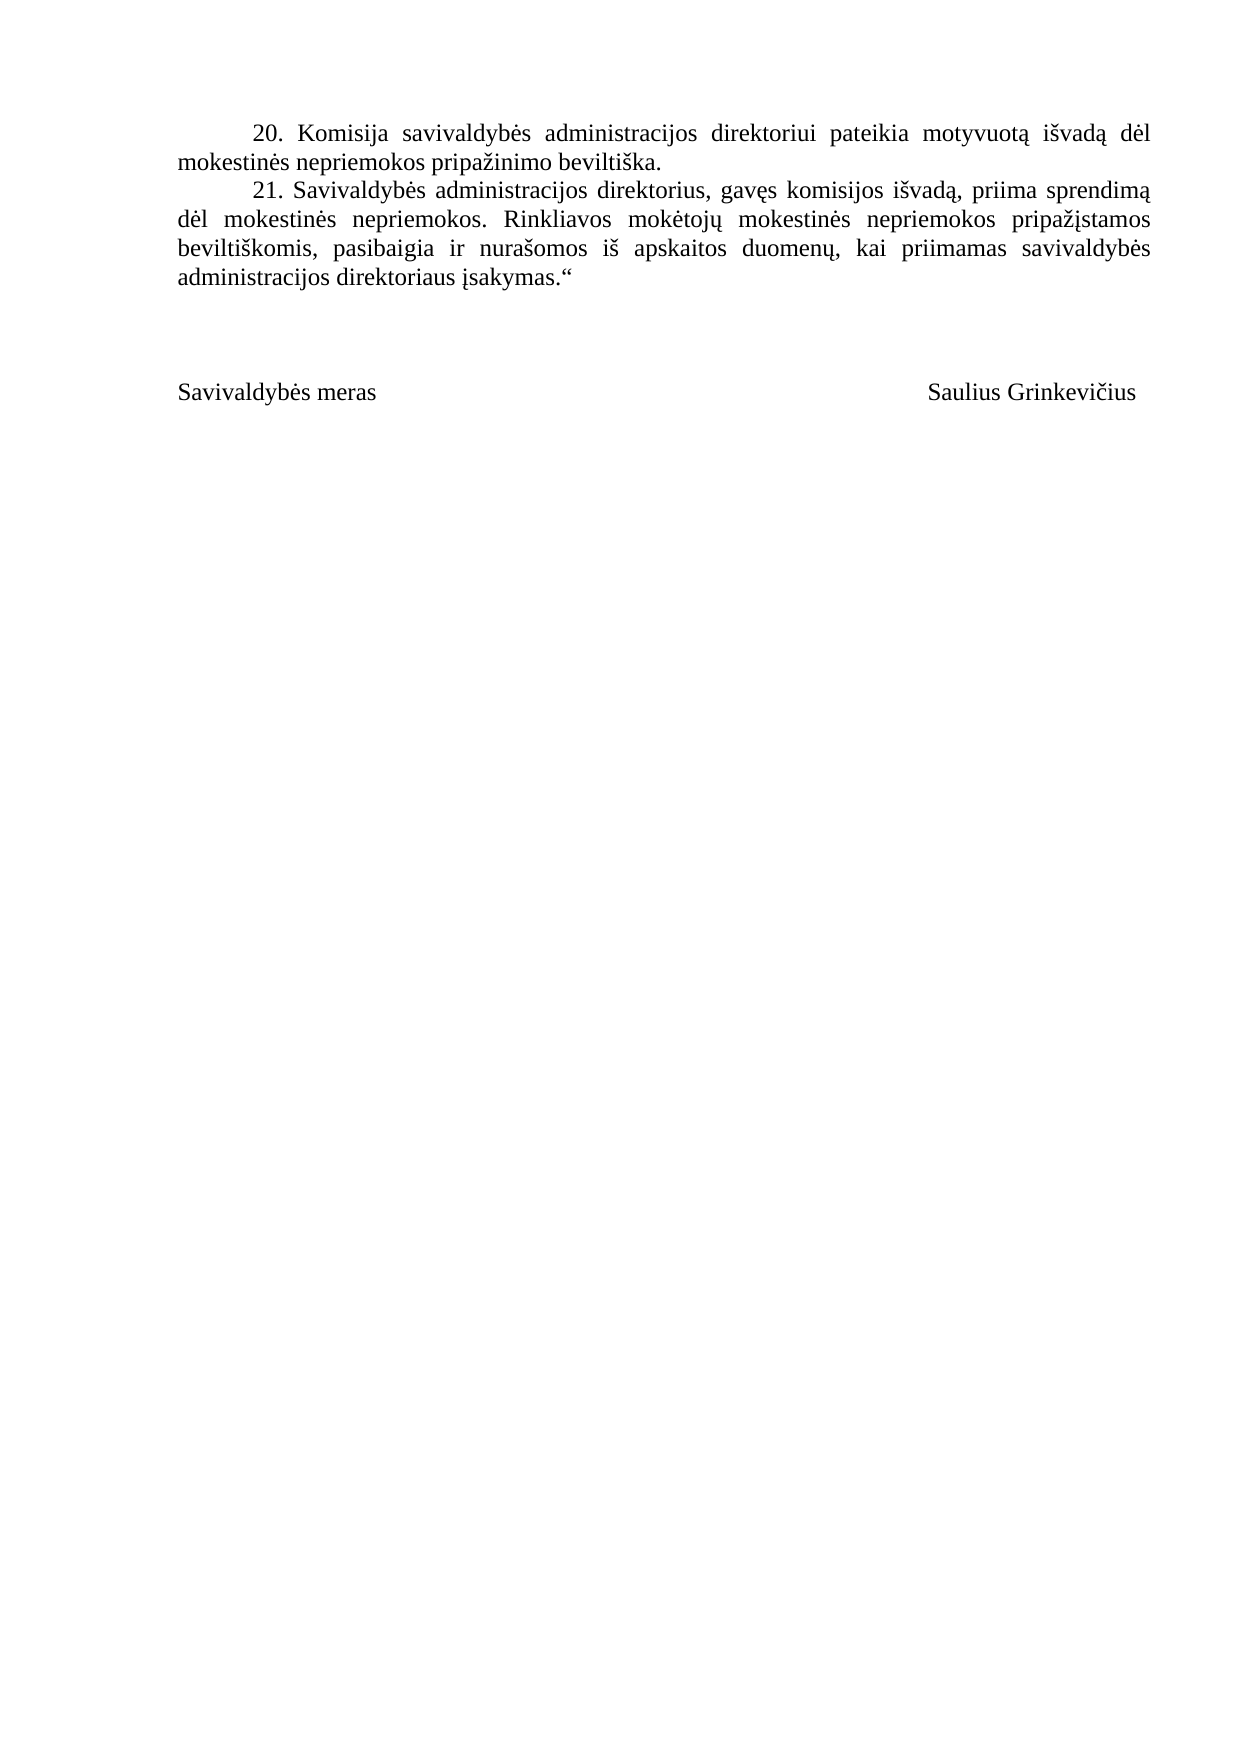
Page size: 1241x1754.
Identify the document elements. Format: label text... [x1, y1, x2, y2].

text Savivaldybės meras Saulius Grinkevičius [177, 377, 1152, 406]
text 21. Savivaldybės administracijos direktorius, gavęs komisijos išvadą, priima sprendimą dėl mokestinės nepriemokos. Rinkliavos mokėtojų mokestinės nepriemokos pripažįstamos beviltiškomis, pasibaigia ir nurašomos iš apskaitos duomenų, kai priimamas savivaldybės administracijos direktoriaus įsakymas.“ [177, 176, 1152, 291]
text 20. Komisija savivaldybės administracijos direktoriui pateikia motyvuotą išvadą dėl mokestinės nepriemokos pripažinimo beviltiška. [177, 118, 1152, 176]
